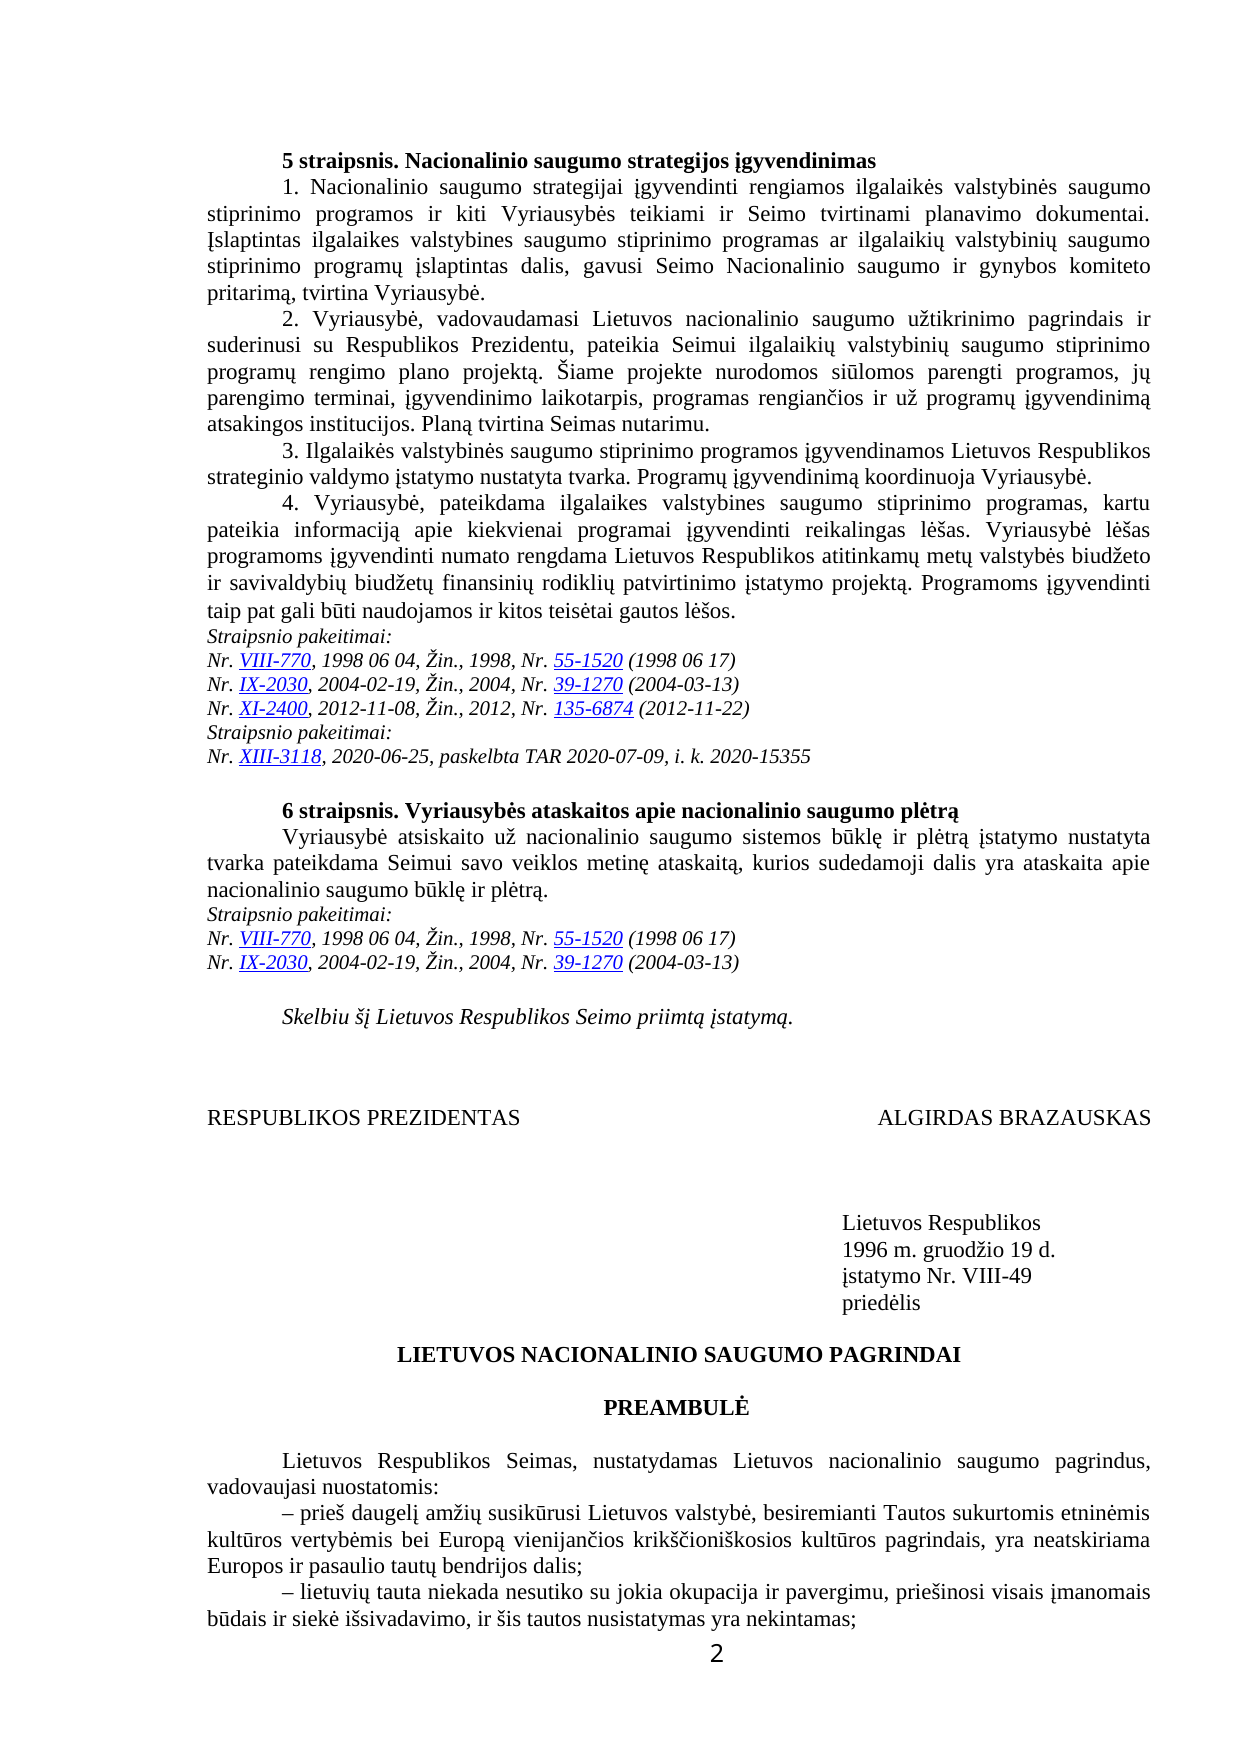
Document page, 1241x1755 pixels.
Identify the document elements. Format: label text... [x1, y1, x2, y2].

text RESPUBLIKOS PREZIDENTAS ALGIRDAS BRAZAUSKAS [207, 1104, 1152, 1130]
text Straipsnio pakeitimai: [207, 720, 1152, 744]
text Straipsnio pakeitimai: [207, 624, 1152, 648]
text 3. Ilgalaikės valstybinės saugumo stiprinimo programos įgyvendinamos Lietuvos Respublikos strateginio valdymo įstatymo nustatyta tvarka. Programų įgyvendinimą koordinuoja Vyriausybė. [207, 437, 1152, 489]
text Lietuvos Respublikos Seimas, nustatydamas Lietuvos nacionalinio saugumo pagrindus, vadovaujasi nuostatomis: [207, 1447, 1152, 1499]
text Nr. VIII-770, 1998 06 04, Žin., 1998, Nr. 55-1520 (1998 06 17) [207, 926, 1152, 950]
text Nr. IX-2030, 2004-02-19, Žin., 2004, Nr. 39-1270 (2004-03-13) [207, 672, 1152, 696]
text Nr. XIII-3118, 2020-06-25, paskelbta TAR 2020-07-09, i. k. 2020-15355 [207, 744, 1152, 768]
text PREAMBULĖ [207, 1394, 1152, 1420]
text 1996 m. gruodžio 19 d. [827, 1236, 1152, 1262]
text 6 straipsnis. Vyriausybės ataskaitos apie nacionalinio saugumo plėtrą [207, 797, 1152, 823]
text Nr. VIII-770, 1998 06 04, Žin., 1998, Nr. 55-1520 (1998 06 17) [207, 648, 1152, 672]
text Nr. XI-2400, 2012-11-08, Žin., 2012, Nr. 135-6874 (2012-11-22) [207, 696, 1152, 720]
text 5 straipsnis. Nacionalinio saugumo strategijos įgyvendinimas [207, 147, 1152, 173]
text priedėlis [827, 1288, 1152, 1315]
text Straipsnio pakeitimai: [207, 902, 1152, 926]
text Lietuvos Respublikos [827, 1209, 1152, 1236]
text 2. Vyriausybė, vadovaudamasi Lietuvos nacionalinio saugumo užtikrinimo pagrindais ir suderinusi su Respublikos Prezidentu, pateikia Seimui ilgalaikių valstybinių saugumo stiprinimo programų rengimo plano projektą. Šiame projekte nurodomos siūlomos parengti programos, jų parengimo terminai, įgyvendinimo laikotarpis, programas rengiančios ir už programų įgyvendinimą atsakingos institucijos. Planą tvirtina Seimas nutarimu. [207, 305, 1152, 437]
text 1. Nacionalinio saugumo strategijai įgyvendinti rengiamos ilgalaikės valstybinės saugumo stiprinimo programos ir kiti Vyriausybės teikiami ir Seimo tvirtinami planavimo dokumentai. Įslaptintas ilgalaikes valstybines saugumo stiprinimo programas ar ilgalaikių valstybinių saugumo stiprinimo programų įslaptintas dalis, gavusi Seimo Nacionalinio saugumo ir gynybos komiteto pritarimą, tvirtina Vyriausybė. [207, 173, 1152, 305]
text Nr. IX-2030, 2004-02-19, Žin., 2004, Nr. 39-1270 (2004-03-13) [207, 950, 1152, 974]
text LIETUVOS NACIONALINIO SAUGUMO PAGRINDAI [207, 1341, 1152, 1368]
text – lietuvių tauta niekada nesutiko su jokia okupacija ir pavergimu, priešinosi visais įmanomais būdais ir siekė išsivadavimo, ir šis tautos nusistatymas yra nekintamas; [207, 1578, 1152, 1631]
text Vyriausybė atsiskaito už nacionalinio saugumo sistemos būklę ir plėtrą įstatymo nustatyta tvarka pateikdama Seimui savo veiklos metinę ataskaitą, kurios sudedamoji dalis yra ataskaita apie nacionalinio saugumo būklę ir plėtrą. [207, 823, 1152, 902]
text įstatymo Nr. VIII-49 [827, 1262, 1152, 1288]
text – prieš daugelį amžių susikūrusi Lietuvos valstybė, besiremianti Tautos sukurtomis etninėmis kultūros vertybėmis bei Europą vienijančios krikščioniškosios kultūros pagrindais, yra neatskiriama Europos ir pasaulio tautų bendrijos dalis; [207, 1499, 1152, 1578]
text Skelbiu šį Lietuvos Respublikos Seimo priimtą įstatymą. [207, 1003, 1152, 1029]
text 4. Vyriausybė, pateikdama ilgalaikes valstybines saugumo stiprinimo programas, kartu pateikia informaciją apie kiekvienai programai įgyvendinti reikalingas lėšas. Vyriausybė lėšas programoms įgyvendinti numato rengdama Lietuvos Respublikos atitinkamų metų valstybės biudžeto ir savivaldybių biudžetų finansinių rodiklių patvirtinimo įstatymo projektą. Programoms įgyvendinti taip pat gali būti naudojamos ir kitos teisėtai gautos lėšos. [207, 489, 1152, 624]
